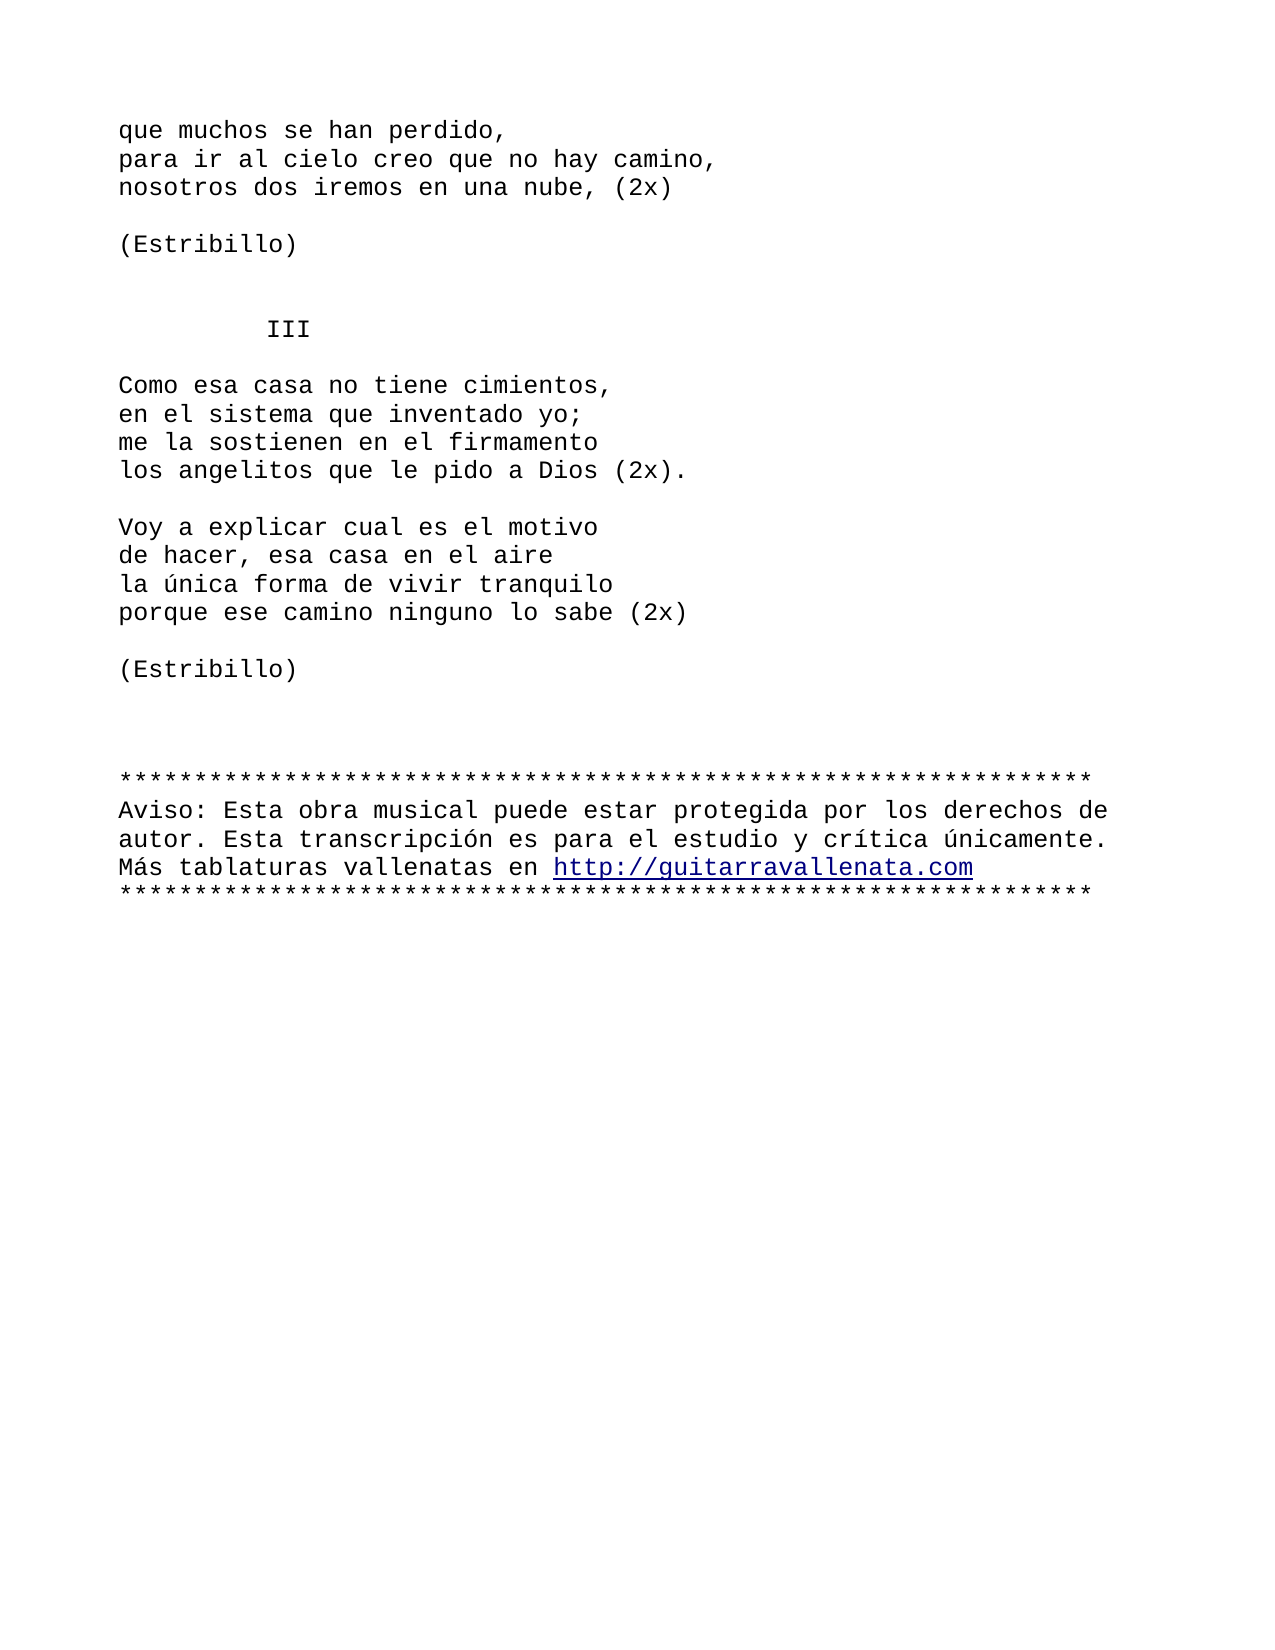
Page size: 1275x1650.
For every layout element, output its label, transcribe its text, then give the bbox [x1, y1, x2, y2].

text Aviso: Esta obra musical puede estar protegida por los derechos de autor. Esta transcripción es para el estudio y crítica únicamente. [118, 798, 1157, 855]
text Más tablaturas vallenatas en http://guitarravallenata.com [118, 855, 1157, 883]
text ***************************************************************** [118, 883, 1157, 911]
text ***************************************************************** [118, 770, 1157, 798]
text que muchos se han perdido, para ir al cielo creo que no hay camino, nosotros dos iremos en una nube, (2x) (Estribillo) III Como esa casa no tiene cimientos, en el sistema que inventado yo; me la sostienen en el firmamento los angelitos que le pido a Dios (2x). Voy a explicar cual es el motivo de hacer, esa casa en el aire la única forma de vivir tranquilo porque ese camino ninguno lo sabe (2x) (Estribillo) [118, 118, 1157, 741]
